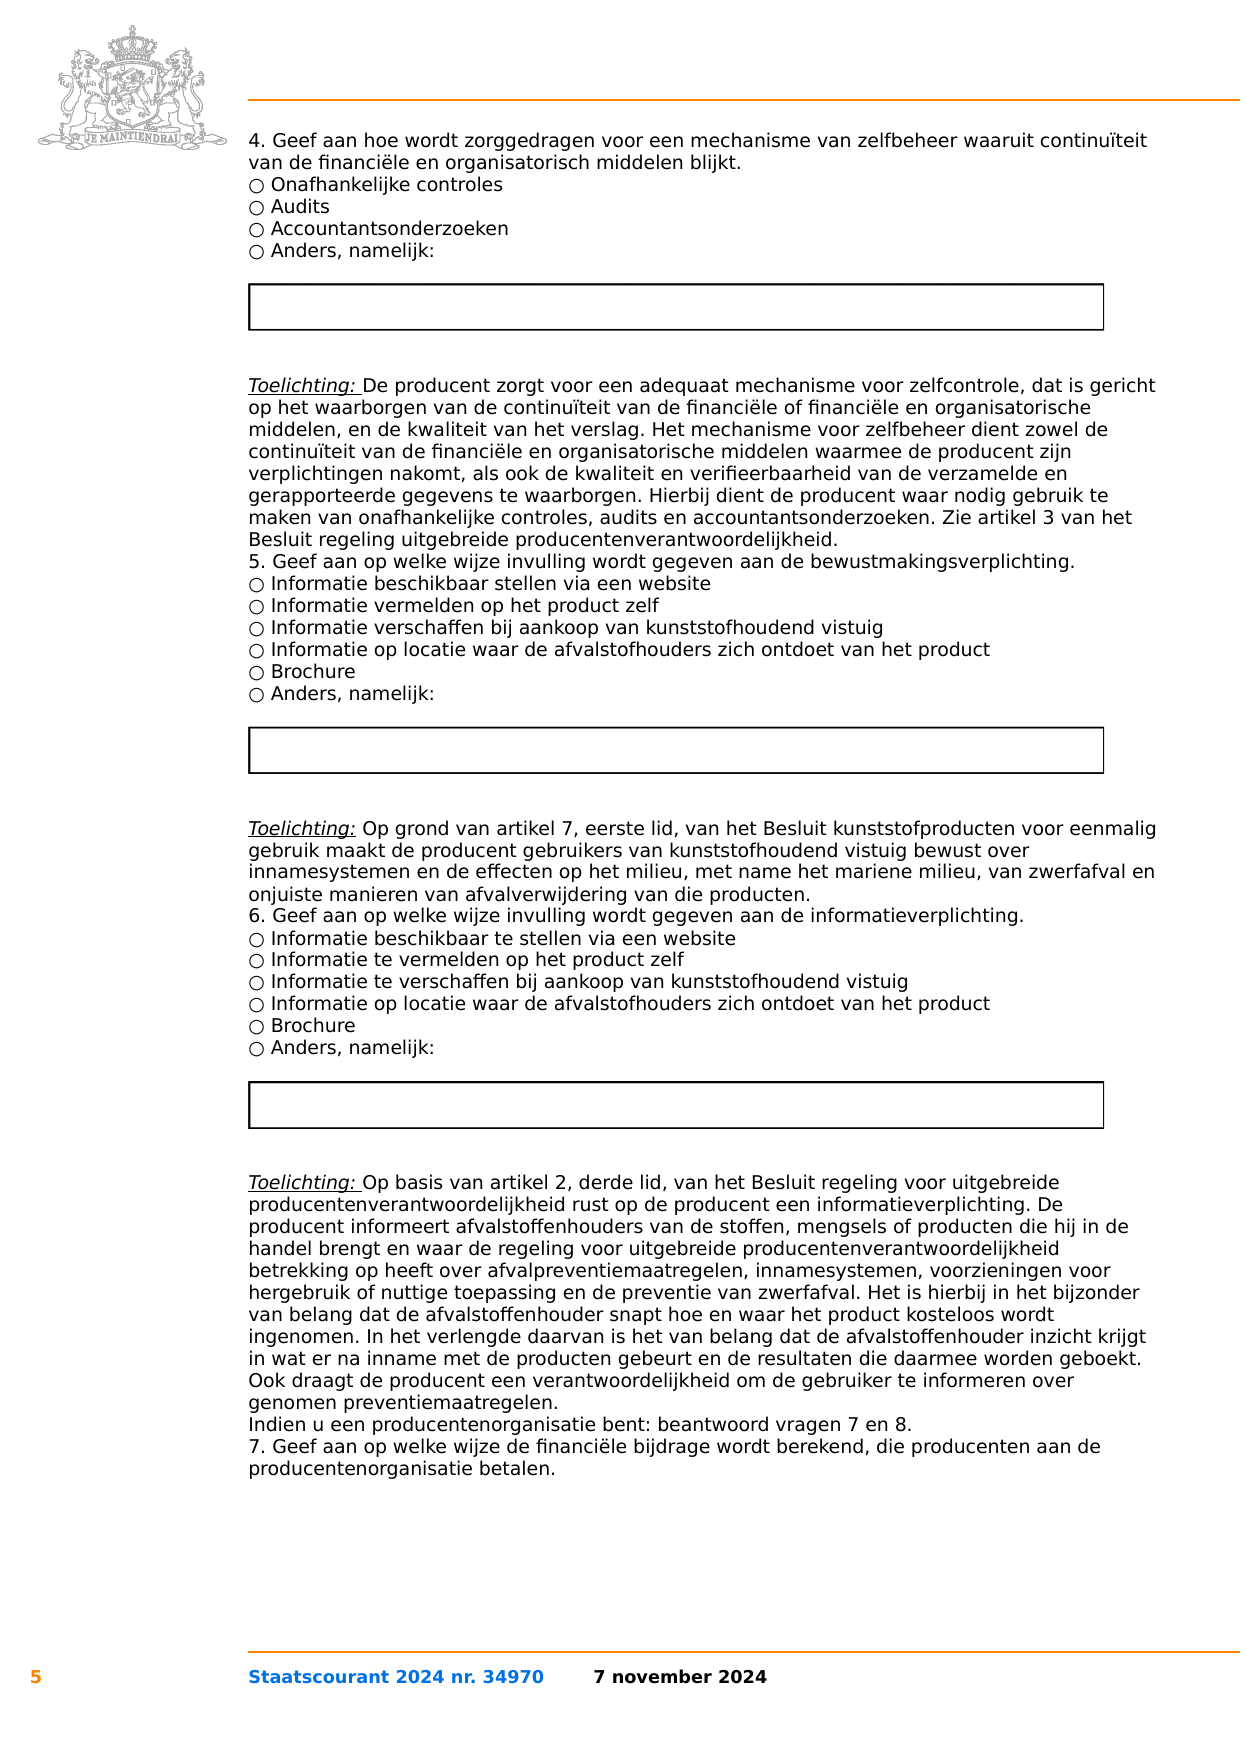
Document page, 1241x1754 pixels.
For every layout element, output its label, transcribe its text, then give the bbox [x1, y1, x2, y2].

text ○ Onafhankelijke controles [248, 174, 1163, 196]
text ○ Anders, namelijk: [248, 240, 1163, 262]
picture [38, 25, 227, 150]
text ○ Informatie beschikbaar te stellen via een website [248, 927, 1163, 949]
text ○ Audits [248, 196, 1163, 218]
text ○ Brochure [248, 1015, 1163, 1037]
text ○ Brochure [248, 661, 1163, 682]
picture [248, 1081, 1105, 1129]
text ○ Accountantsonderzoeken [248, 218, 1163, 240]
text Toelichting: Op grond van artikel 7, eerste lid, van het Besluit kunststofproducten voor eenmalig gebruik maakt de producent gebruikers van kunststofhoudend vistuig bewust over innamesystemen en de effecten op het milieu, met name het mariene milieu, van zwerfafval en onjuiste manieren van afvalverwijdering van die producten. [248, 817, 1163, 905]
text Toelichting: Op basis van artikel 2, derde lid, van het Besluit regeling voor uitgebreide producentenverantwoordelijkheid rust op de producent een informatieverplichting. De producent informeert afvalstoffenhouders van de stoffen, mengsels of producten die hij in de handel brengt en waar de regeling voor uitgebreide producentenverantwoordelijkheid betrekking op heeft over afvalpreventiemaatregelen, innamesystemen, voorzieningen voor hergebruik of nuttige toepassing en de preventie van zwerfafval. Het is hierbij in het bijzonder van belang dat de afvalstoffenhouder snapt hoe en waar het product kosteloos wordt ingenomen. In het verlengde daarvan is het van belang dat de afvalstoffenhouder inzicht krijgt in wat er na inname met de producten gebeurt en de resultaten die daarmee worden geboekt. Ook draagt de producent een verantwoordelijkheid om de gebruiker te informeren over genomen preventiemaatregelen. [248, 1172, 1163, 1414]
text ○ Informatie verschaffen bij aankoop van kunststofhoudend vistuig [248, 617, 1163, 638]
text ○ Informatie op locatie waar de afvalstofhouders zich ontdoet van het product [248, 993, 1163, 1015]
text ○ Informatie vermelden op het product zelf [248, 594, 1163, 617]
picture [248, 726, 1105, 774]
text 6. Geef aan op welke wijze invulling wordt gegeven aan de informatieverplichting. [248, 905, 1163, 927]
text Toelichting: De producent zorgt voor een adequaat mechanisme voor zelfcontrole, dat is gericht op het waarborgen van de continuïteit van de financiële of financiële en organisatorische middelen, en de kwaliteit van het verslag. Het mechanisme voor zelfbeheer dient zowel de continuïteit van de financiële en organisatorische middelen waarmee de producent zijn verplichtingen nakomt, als ook de kwaliteit en verifieerbaarheid van de verzamelde en gerapporteerde gegevens te waarborgen. Hierbij dient de producent waar nodig gebruik te maken van onafhankelijke controles, audits en accountantsonderzoeken. Zie artikel 3 van het Besluit regeling uitgebreide producentenverantwoordelijkheid. [248, 375, 1163, 551]
text ○ Informatie te vermelden op het product zelf [248, 949, 1163, 971]
text 4. Geef aan hoe wordt zorggedragen voor een mechanisme van zelfbeheer waaruit continuïteit van de financiële en organisatorisch middelen blijkt. [248, 130, 1163, 174]
text Indien u een producentenorganisatie bent: beantwoord vragen 7 en 8. [248, 1414, 1163, 1436]
text 7. Geef aan op welke wijze de financiële bijdrage wordt berekend, die producenten aan de producentenorganisatie betalen. [248, 1436, 1163, 1480]
text ○ Informatie te verschaffen bij aankoop van kunststofhoudend vistuig [248, 971, 1163, 993]
text ○ Informatie op locatie waar de afvalstofhouders zich ontdoet van het product [248, 638, 1163, 661]
picture [248, 283, 1105, 331]
text ○ Anders, namelijk: [248, 1037, 1163, 1059]
text ○ Informatie beschikbaar stellen via een website [248, 573, 1163, 594]
text ○ Anders, namelijk: [248, 682, 1163, 704]
text 5. Geef aan op welke wijze invulling wordt gegeven aan de bewustmakingsverplichting. [248, 551, 1163, 573]
